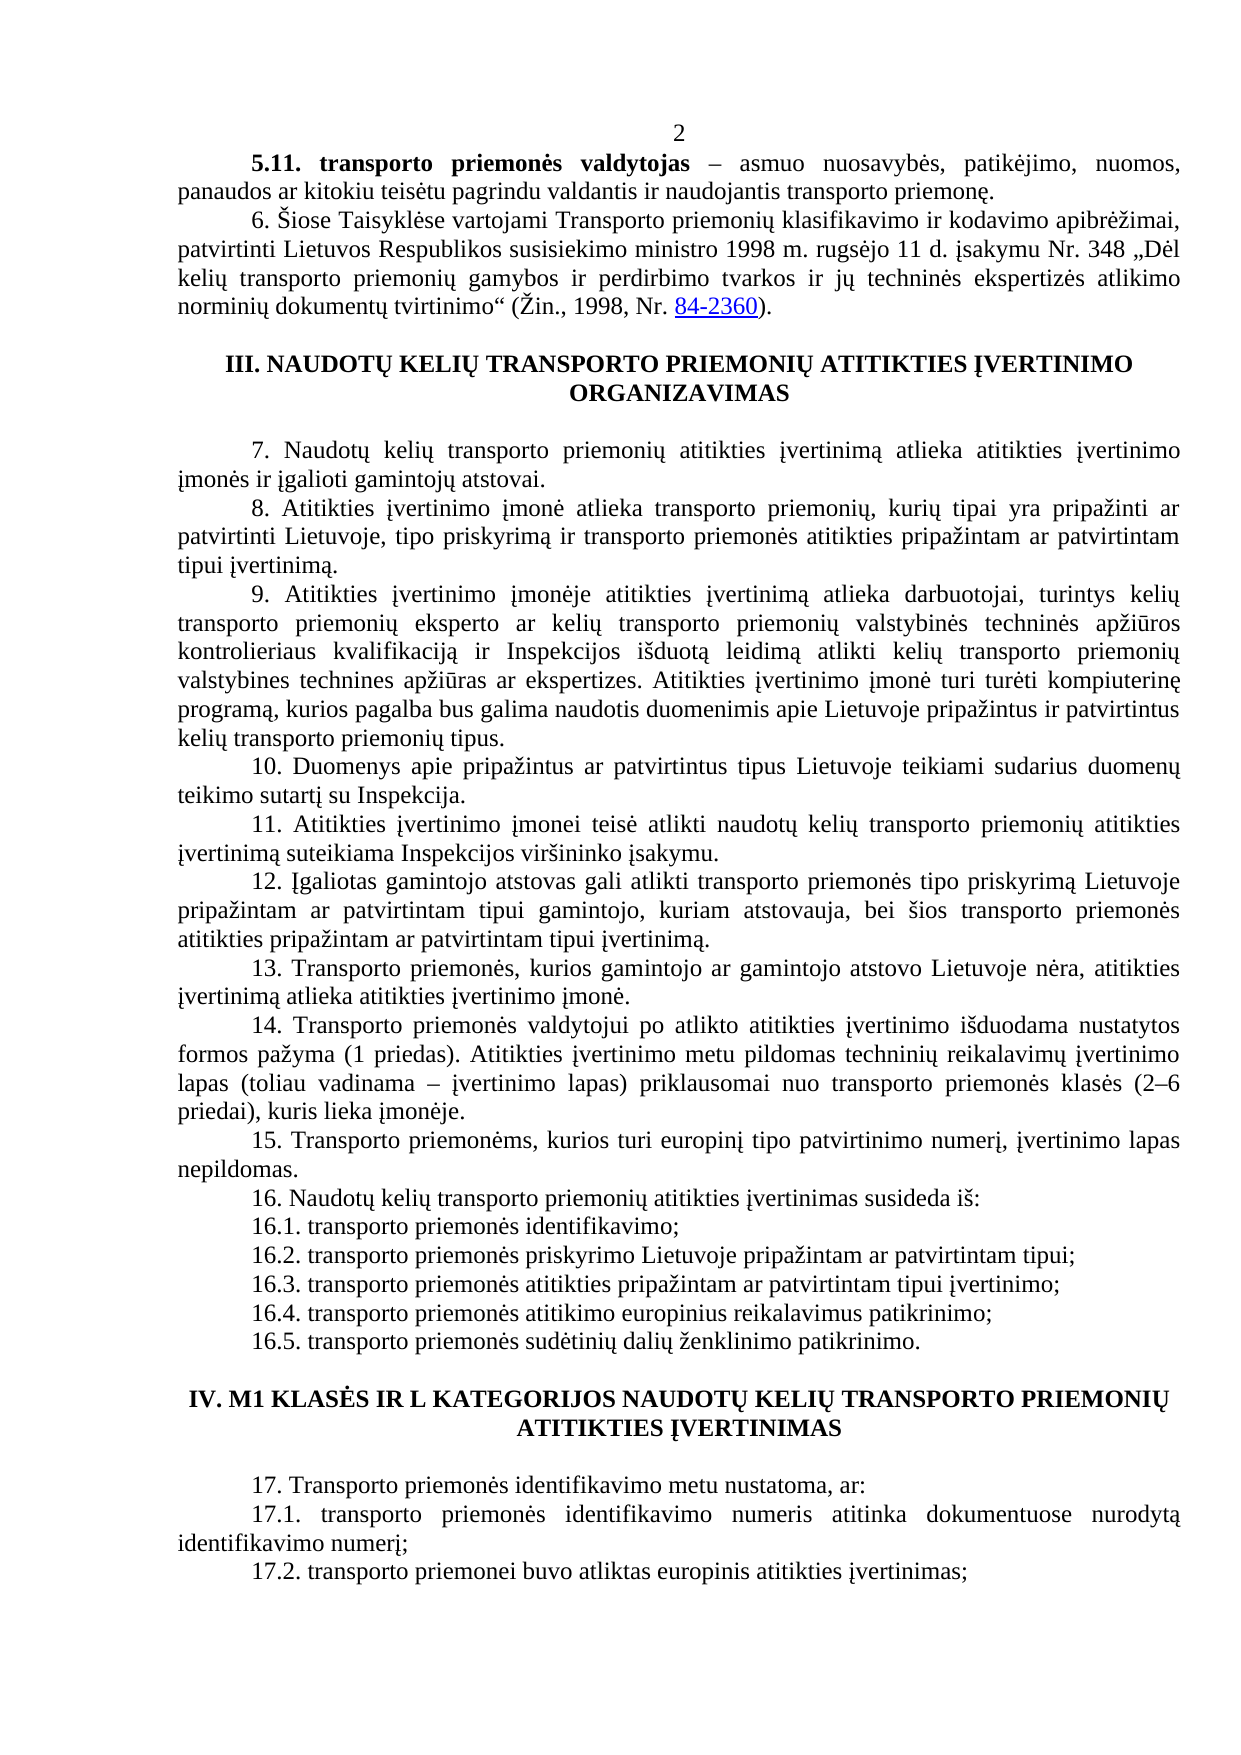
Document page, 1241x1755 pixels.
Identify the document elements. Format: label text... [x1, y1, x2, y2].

text 14. Transporto priemonės valdytojui po atlikto atitikties įvertinimo išduodama nustatytos formos pažyma (1 priedas). Atitikties įvertinimo metu pildomas techninių reikalavimų įvertinimo lapas (toliau vadinama – įvertinimo lapas) priklausomai nuo transporto priemonės klasės (2–6 priedai), kuris lieka įmonėje. [177, 1010, 1181, 1125]
text 16.1. transporto priemonės identifikavimo; [177, 1211, 1181, 1240]
text 11. Atitikties įvertinimo įmonei teisė atlikti naudotų kelių transporto priemonių atitikties įvertinimą suteikiama Inspekcijos viršininko įsakymu. [177, 809, 1181, 866]
text 17. Transporto priemonės identifikavimo metu nustatoma, ar: [177, 1470, 1181, 1499]
text 17.1. transporto priemonės identifikavimo numeris atitinka dokumentuose nurodytą identifikavimo numerį; [177, 1499, 1181, 1556]
text 7. Naudotų kelių transporto priemonių atitikties įvertinimą atlieka atitikties įvertinimo įmonės ir įgalioti gamintojų atstovai. [177, 435, 1181, 493]
text 13. Transporto priemonės, kurios gamintojo ar gamintojo atstovo Lietuvoje nėra, atitikties įvertinimą atlieka atitikties įvertinimo įmonė. [177, 953, 1181, 1010]
text 15. Transporto priemonėms, kurios turi europinį tipo patvirtinimo numerį, įvertinimo lapas nepildomas. [177, 1125, 1181, 1183]
text 16.4. transporto priemonės atitikimo europinius reikalavimus patikrinimo; [177, 1298, 1181, 1326]
text 10. Duomenys apie pripažintus ar patvirtintus tipus Lietuvoje teikiami sudarius duomenų teikimo sutartį su Inspekcija. [177, 751, 1181, 809]
text 12. Įgaliotas gamintojo atstovas gali atlikti transporto priemonės tipo priskyrimą Lietuvoje pripažintam ar patvirtintam tipui gamintojo, kuriam atstovauja, bei šios transporto priemonės atitikties pripažintam ar patvirtintam tipui įvertinimą. [177, 866, 1181, 953]
text III. NAUDOTŲ KELIŲ TRANSPORTO PRIEMONIŲ ATITIKTIES ĮVERTINIMO ORGANIZAVIMAS [177, 349, 1181, 406]
text 16. Naudotų kelių transporto priemonių atitikties įvertinimas susideda iš: [177, 1183, 1181, 1211]
text IV. M1 KLASĖS IR L KATEGORIJOS NAUDOTŲ KELIŲ TRANSPORTO PRIEMONIŲ ATITIKTIES ĮVERTINIMAS [177, 1384, 1181, 1441]
text 6. Šiose Taisyklėse vartojami Transporto priemonių klasifikavimo ir kodavimo apibrėžimai, patvirtinti Lietuvos Respublikos susisiekimo ministro 1998 m. rugsėjo 11 d. įsakymu Nr. 348 „Dėl kelių transporto priemonių gamybos ir perdirbimo tvarkos ir jų techninės ekspertizės atlikimo norminių dokumentų tvirtinimo“ (Žin., 1998, Nr. 84-2360). [177, 205, 1181, 320]
text 8. Atitikties įvertinimo įmonė atlieka transporto priemonių, kurių tipai yra pripažinti ar patvirtinti Lietuvoje, tipo priskyrimą ir transporto priemonės atitikties pripažintam ar patvirtintam tipui įvertinimą. [177, 493, 1181, 579]
text 9. Atitikties įvertinimo įmonėje atitikties įvertinimą atlieka darbuotojai, turintys kelių transporto priemonių eksperto ar kelių transporto priemonių valstybinės techninės apžiūros kontrolieriaus kvalifikaciją ir Inspekcijos išduotą leidimą atlikti kelių transporto priemonių valstybines technines apžiūras ar ekspertizes. Atitikties įvertinimo įmonė turi turėti kompiuterinę programą, kurios pagalba bus galima naudotis duomenimis apie Lietuvoje pripažintus ir patvirtintus kelių transporto priemonių tipus. [177, 579, 1181, 751]
text 16.2. transporto priemonės priskyrimo Lietuvoje pripažintam ar patvirtintam tipui; [177, 1240, 1181, 1269]
text 17.2. transporto priemonei buvo atliktas europinis atitikties įvertinimas; [177, 1556, 1181, 1585]
text 16.3. transporto priemonės atitikties pripažintam ar patvirtintam tipui įvertinimo; [177, 1269, 1181, 1298]
text 5.11. transporto priemonės valdytojas – asmuo nuosavybės, patikėjimo, nuomos, panaudos ar kitokiu teisėtu pagrindu valdantis ir naudojantis transporto priemonę. [177, 148, 1181, 205]
text 16.5. transporto priemonės sudėtinių dalių ženklinimo patikrinimo. [177, 1326, 1181, 1355]
